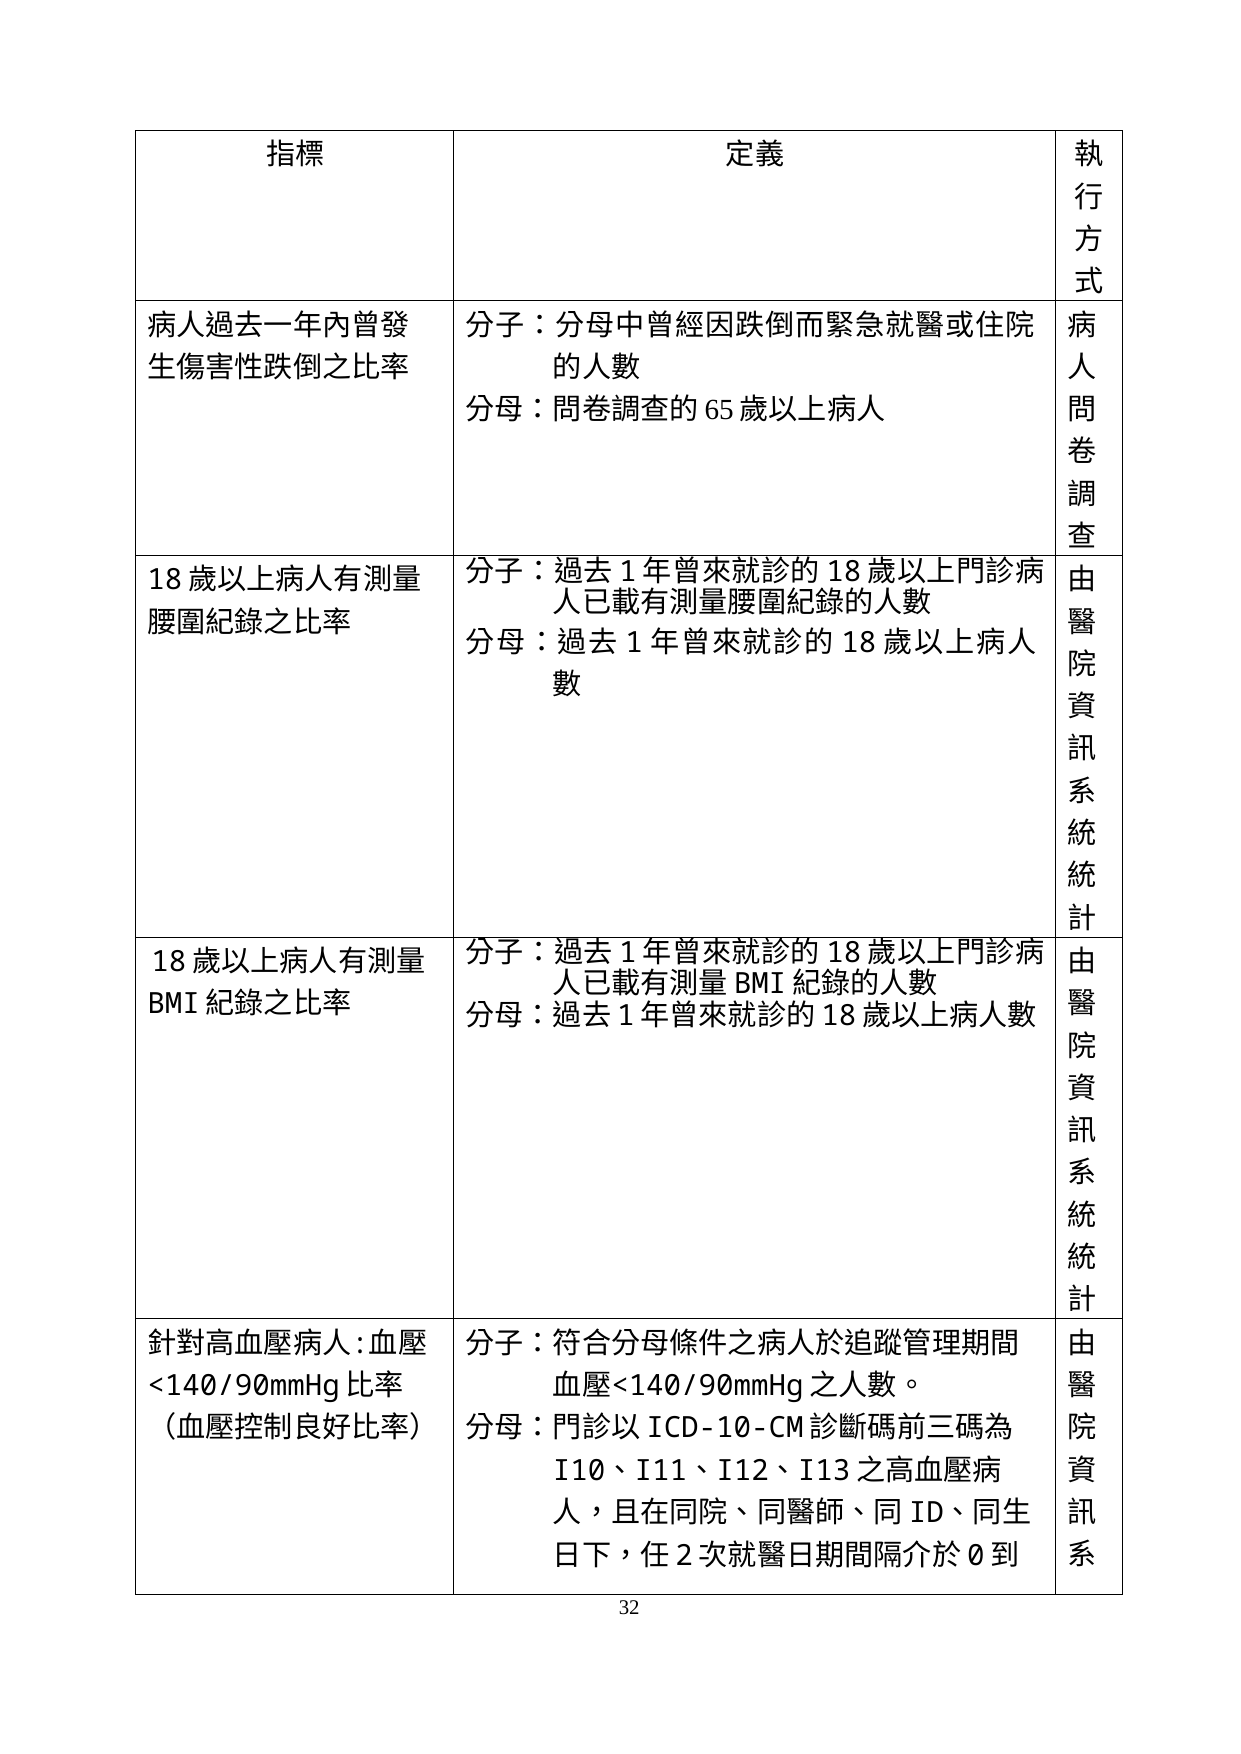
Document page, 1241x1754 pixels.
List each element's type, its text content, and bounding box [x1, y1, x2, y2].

table_cell 分子：過去1年曾來就診的18歲以上門診病人已載有測量BMI紀錄的人數 分母：過去1年曾來就診的18歲以上病人數 [454, 938, 1055, 1318]
table_cell 分子：分母中曾經因跌倒而緊急就醫或住院的人數 分母：問卷調查的65歲以上病人 [454, 301, 1055, 555]
table_cell 病人問卷調查 [1056, 301, 1122, 555]
table_cell 18歲以上病人有測量BMI紀錄之比率 [136, 938, 453, 1318]
table_cell 由醫院資訊系 [1056, 1319, 1122, 1593]
table_cell 病人過去一年內曾發生傷害性跌倒之比率 [136, 301, 453, 555]
table_cell 分子：過去1年曾來就診的18歲以上門診病人已載有測量腰圍紀錄的人數 分母：過去1年曾來就診的18歲以上病人數 [454, 556, 1055, 937]
table_cell 由醫院資訊系統統計 [1056, 556, 1122, 937]
table_cell 分子：符合分母條件之病人於追蹤管理期間血壓<140/90mmHg之人數。 分母：門診以ICD-10-CM診斷碼前三碼為I10、I11、I12、I13之高血壓病人，且在同院、同醫師、同ID、同生日下，任2次就醫日期間隔介於0到 [454, 1319, 1055, 1593]
table_header 執行方式 [1056, 131, 1122, 300]
table_header 定義 [454, 131, 1055, 300]
table_cell 由醫院資訊系統統計 [1056, 938, 1122, 1318]
table_cell 針對高血壓病人:血壓<140/90mmHg比率（血壓控制良好比率） [136, 1319, 453, 1593]
table_cell 18歲以上病人有測量腰圍紀錄之比率 [136, 556, 453, 937]
table_header 指標 [136, 131, 453, 300]
